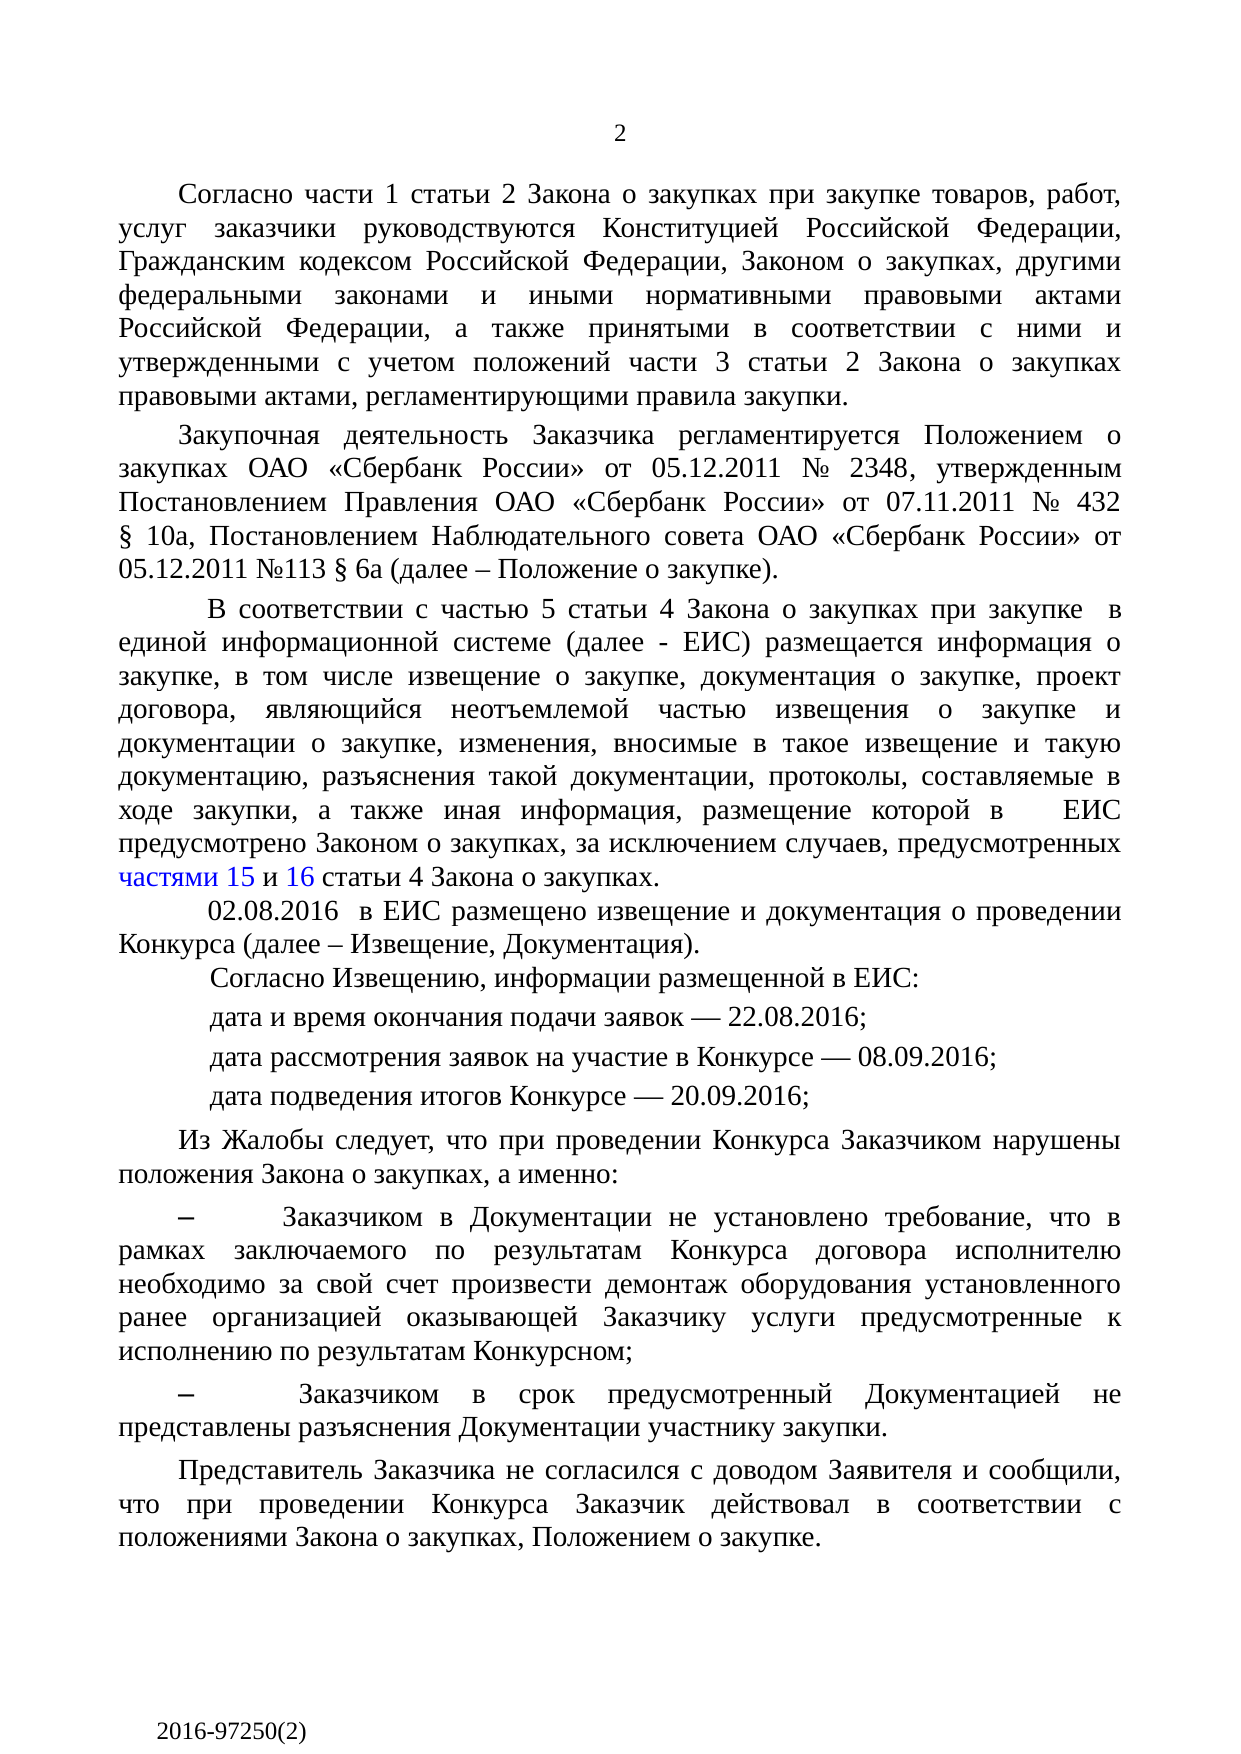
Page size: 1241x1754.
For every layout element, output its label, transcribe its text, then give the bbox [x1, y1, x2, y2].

text Из Жалобы следует, что при проведении Конкурса Заказчиком нарушены положения Закона о закупках, а именно: [118, 1122, 1122, 1189]
text дата и время окончания подачи заявок — 22.08.2016; [118, 999, 1122, 1033]
text Согласно Извещению, информации размещенной в ЕИС: [118, 960, 1122, 993]
list Заказчиком в срок предусмотренный Документацией не представлены разъяснения Документации участнику закупки. [118, 1376, 1122, 1443]
list Заказчиком в Документации не установлено требование, что в рамках заключаемого по результатам Конкурса договора исполнителю необходимо за свой счет произвести демонтаж оборудования установленного ранее организацией оказывающей Заказчику услуги предусмотренные к исполнению по результатам Конкурсном; [118, 1199, 1122, 1367]
text В соответствии с частью 5 статьи 4 Закона о закупках при закупке в единой информационной системе (далее - ЕИС) размещается информация о закупке, в том числе извещение о закупке, документация о закупке, проект договора, являющийся неотъемлемой частью извещения о закупке и документации о закупке, изменения, вносимые в такое извещение и такую документацию, разъяснения такой документации, протоколы, составляемые в ходе закупки, а также иная информация, размещение которой в ЕИС предусмотрено Законом о закупках, за исключением случаев, предусмотренных частями 15 и 16 статьи 4 Закона о закупках. [118, 591, 1122, 893]
text 02.08.2016 в ЕИС размещено извещение и документация о проведении Конкурса (далее – Извещение, Документация). [118, 893, 1122, 960]
text Закупочная деятельность Заказчика регламентируется Положением о закупках ОАО «Сбербанк России» от 05.12.2011 № 2348, утвержденным Постановлением Правления ОАО «Сбербанк России» от 07.11.2011 № 432 § 10а, Постановлением Наблюдательного совета ОАО «Сбербанк России» от 05.12.2011 №113 § 6а (далее – Положение о закупке). [118, 417, 1122, 585]
text дата подведения итогов Конкурсе — 20.09.2016; [118, 1078, 1122, 1112]
text дата рассмотрения заявок на участие в Конкурсе — 08.09.2016; [118, 1039, 1122, 1072]
text Представитель Заказчика не согласился с доводом Заявителя и сообщили, что при проведении Конкурса Заказчик действовал в соответствии с положениями Закона о закупках, Положением о закупке. [118, 1452, 1122, 1553]
text Согласно части 1 статьи 2 Закона о закупках при закупке товаров, работ, услуг заказчики руководствуются Конституцией Российской Федерации, Гражданским кодексом Российской Федерации, Законом о закупках, другими федеральными законами и иными нормативными правовыми актами Российской Федерации, а также принятыми в соответствии с ними и утвержденными с учетом положений части 3 статьи 2 Закона о закупках правовыми актами, регламентирующими правила закупки. [118, 176, 1122, 411]
